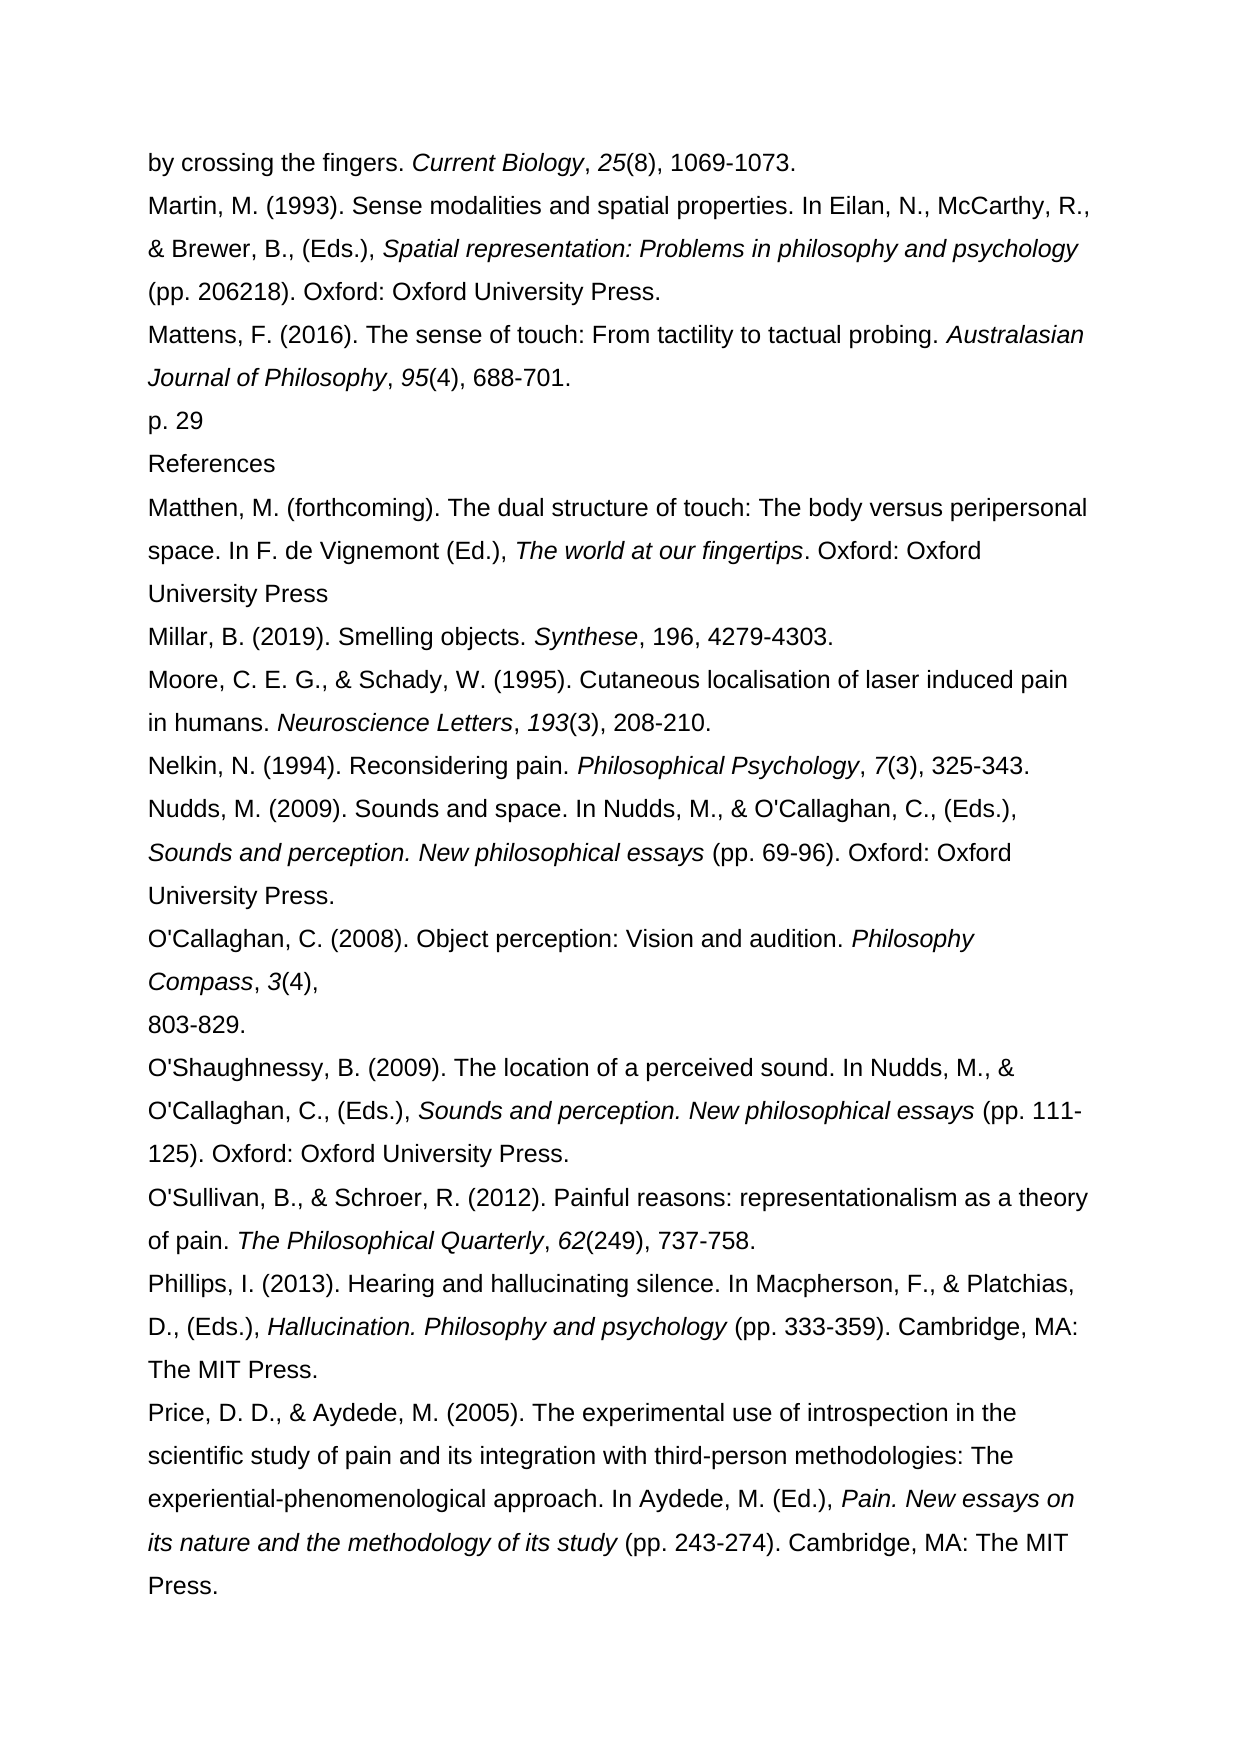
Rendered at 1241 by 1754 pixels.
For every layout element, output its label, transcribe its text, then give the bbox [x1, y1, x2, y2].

text Matthen, M. (forthcoming). The dual structure of touch: The body versus peripersonal space. In F. de Vignemont (Ed.), The world at our fingertips. Oxford: Oxford University Press [148, 493, 1093, 608]
text Nelkin, N. (1994). Reconsidering pain. Philosophical Psychology, 7(3), 325-343. [148, 751, 1093, 780]
text p. 29 [148, 406, 1093, 435]
text O'Callaghan, C. (2008). Object perception: Vision and audition. Philosophy Compass, 3(4), [148, 924, 1093, 996]
text O'Sullivan, B., & Schroer, R. (2012). Painful reasons: representationalism as a theory of pain. The Philosophical Quarterly, 62(249), 737-758. [148, 1183, 1093, 1254]
text O'Shaughnessy, B. (2009). The location of a perceived sound. In Nudds, M., & O'Callaghan, C., (Eds.), Sounds and perception. New philosophical essays (pp. 111-125). Oxford: Oxford University Press. [148, 1053, 1093, 1168]
text Price, D. D., & Aydede, M. (2005). The experimental use of introspection in the scientific study of pain and its integration with third-person methodologies: The experiential-phenomenological approach. In Aydede, M. (Ed.), Pain. New essays on its nature and the methodology of its study (pp. 243-274). Cambridge, MA: The MIT Press. [148, 1398, 1093, 1599]
text Moore, C. E. G., & Schady, W. (1995). Cutaneous localisation of laser induced pain in humans. Neuroscience Letters, 193(3), 208-210. [148, 665, 1093, 737]
text by crossing the fingers. Current Biology, 25(8), 1069-1073. [148, 148, 1093, 176]
text Millar, B. (2019). Smelling objects. Synthese, 196, 4279-4303. [148, 622, 1093, 651]
text References [148, 449, 1093, 478]
text Phillips, I. (2013). Hearing and hallucinating silence. In Macpherson, F., & Platchias, D., (Eds.), Hallucination. Philosophy and psychology (pp. 333-359). Cambridge, MA: The MIT Press. [148, 1269, 1093, 1384]
text Mattens, F. (2016). The sense of touch: From tactility to tactual probing. Australasian Journal of Philosophy, 95(4), 688-701. [148, 320, 1093, 392]
text Martin, M. (1993). Sense modalities and spatial properties. In Eilan, N., McCarthy, R., & Brewer, B., (Eds.), Spatial representation: Problems in philosophy and psychology (pp. 206218). Oxford: Oxford University Press. [148, 191, 1093, 306]
text Nudds, M. (2009). Sounds and space. In Nudds, M., & O'Callaghan, C., (Eds.), Sounds and perception. New philosophical essays (pp. 69-96). Oxford: Oxford University Press. [148, 794, 1093, 909]
text 803-829. [148, 1010, 1093, 1039]
